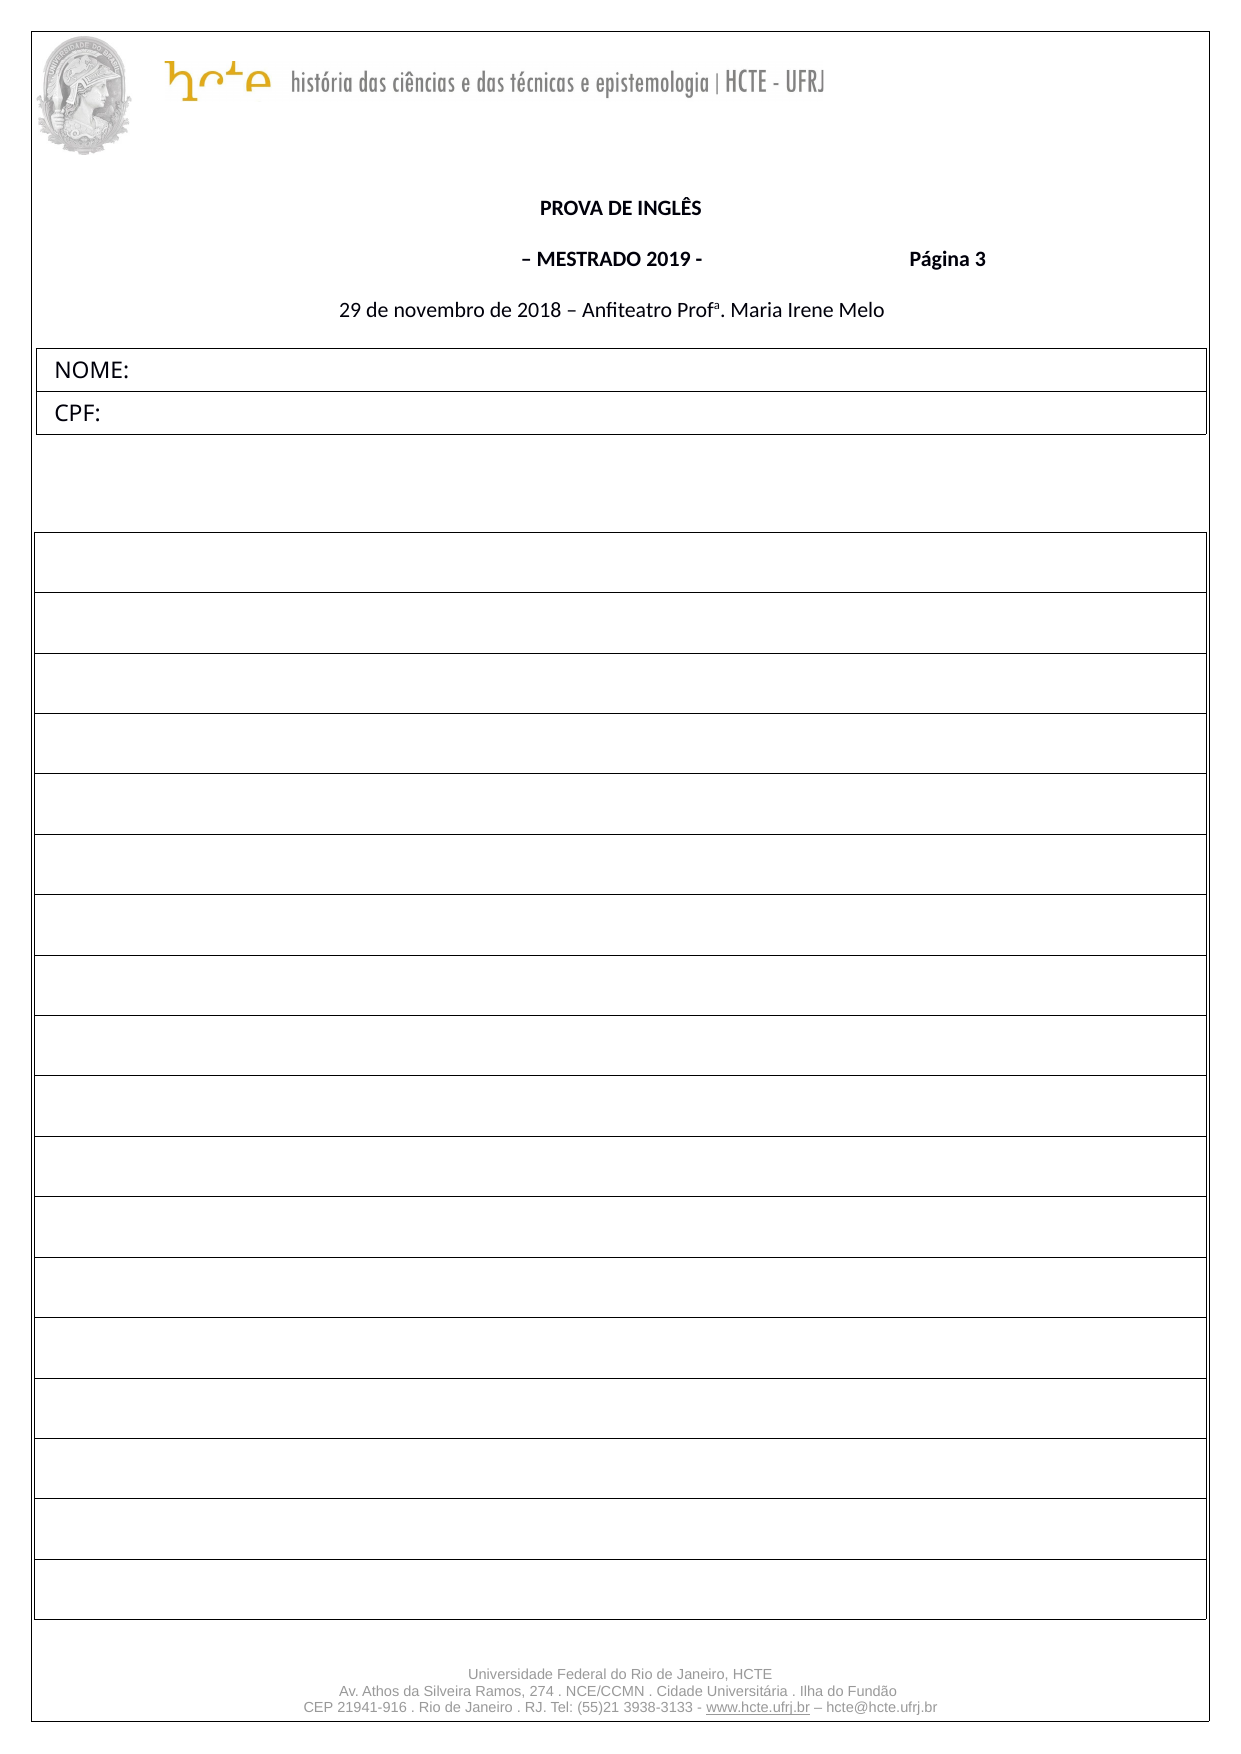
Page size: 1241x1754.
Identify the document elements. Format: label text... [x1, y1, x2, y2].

text 29 de novembro de 2018 – Anfiteatro Profa. Maria Irene Melo [32, 297, 1206, 323]
table_header NOME: [37, 349, 1206, 391]
table_cell [35, 1258, 1206, 1317]
table_cell [35, 1379, 1206, 1438]
table_cell [35, 1197, 1206, 1257]
table_cell [35, 714, 1206, 773]
table_cell [35, 956, 1206, 1015]
table_cell [35, 1499, 1206, 1559]
table_cell [35, 1560, 1206, 1619]
table_cell CPF: [37, 392, 1206, 434]
table_cell [35, 1137, 1206, 1196]
table_cell [35, 1016, 1206, 1075]
picture [164, 61, 824, 102]
table_header [35, 533, 1206, 592]
text – MESTRADO 2019 - Página 3 [32, 245, 1207, 272]
table_cell [35, 654, 1206, 713]
table_cell [35, 835, 1206, 894]
table_cell [35, 1076, 1206, 1136]
table_cell [35, 593, 1206, 652]
table_cell [35, 774, 1206, 834]
table_cell [35, 895, 1206, 954]
text PROVA DE INGLÊS [34, 194, 1207, 220]
table_cell [35, 1318, 1206, 1377]
table_cell [35, 1439, 1206, 1498]
